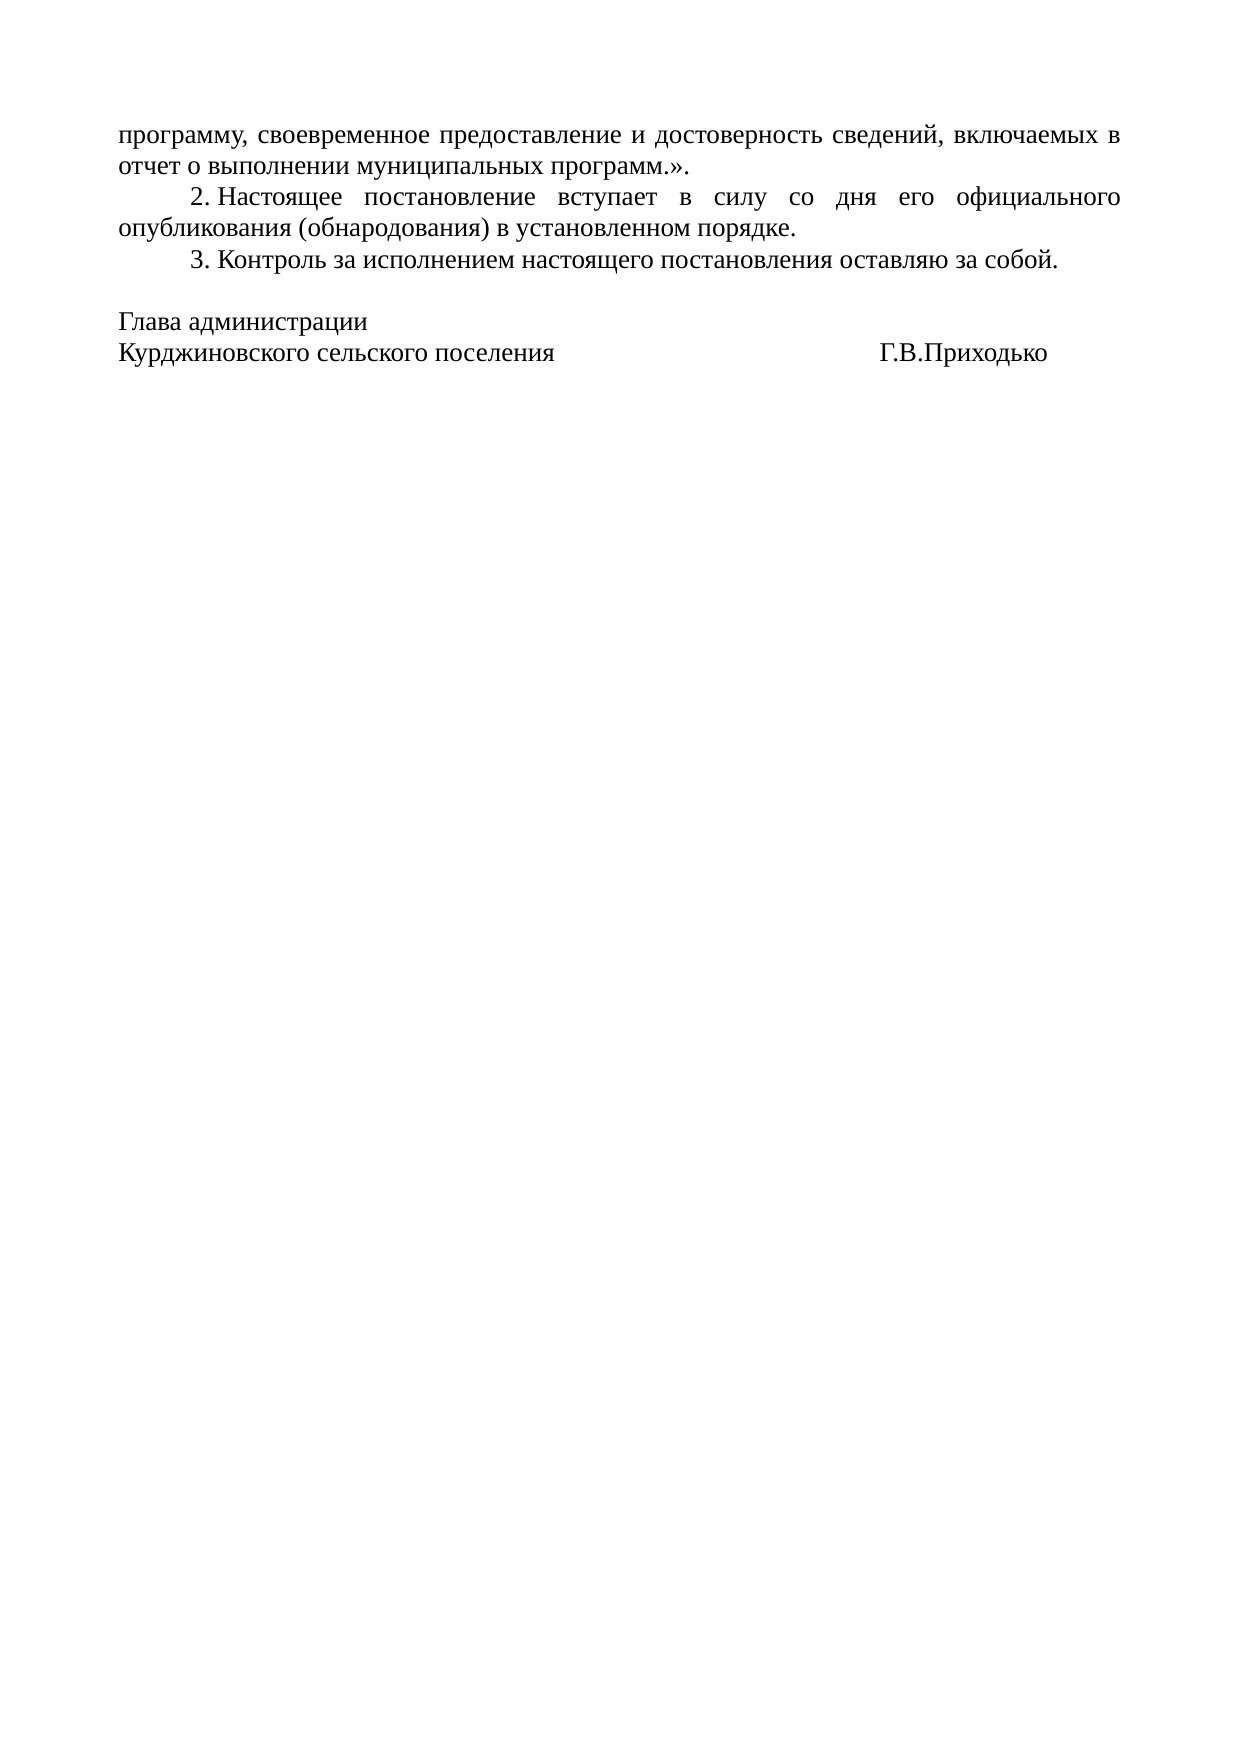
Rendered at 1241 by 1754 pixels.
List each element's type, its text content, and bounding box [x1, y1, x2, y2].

text Глава администрации [118, 305, 1122, 336]
text программу, своевременное предоставление и достоверность сведений, включаемых в отчет о выполнении муниципальных программ.». [118, 118, 1122, 180]
text 3. Контроль за исполнением настоящего постановления оставляю за собой. [118, 243, 1122, 274]
text Курджиновского сельского поселения Г.В.Приходько [118, 336, 1122, 367]
text 2. Настоящее постановление вступает в силу со дня его официального опубликования (обнародования) в установленном порядке. [118, 180, 1122, 243]
